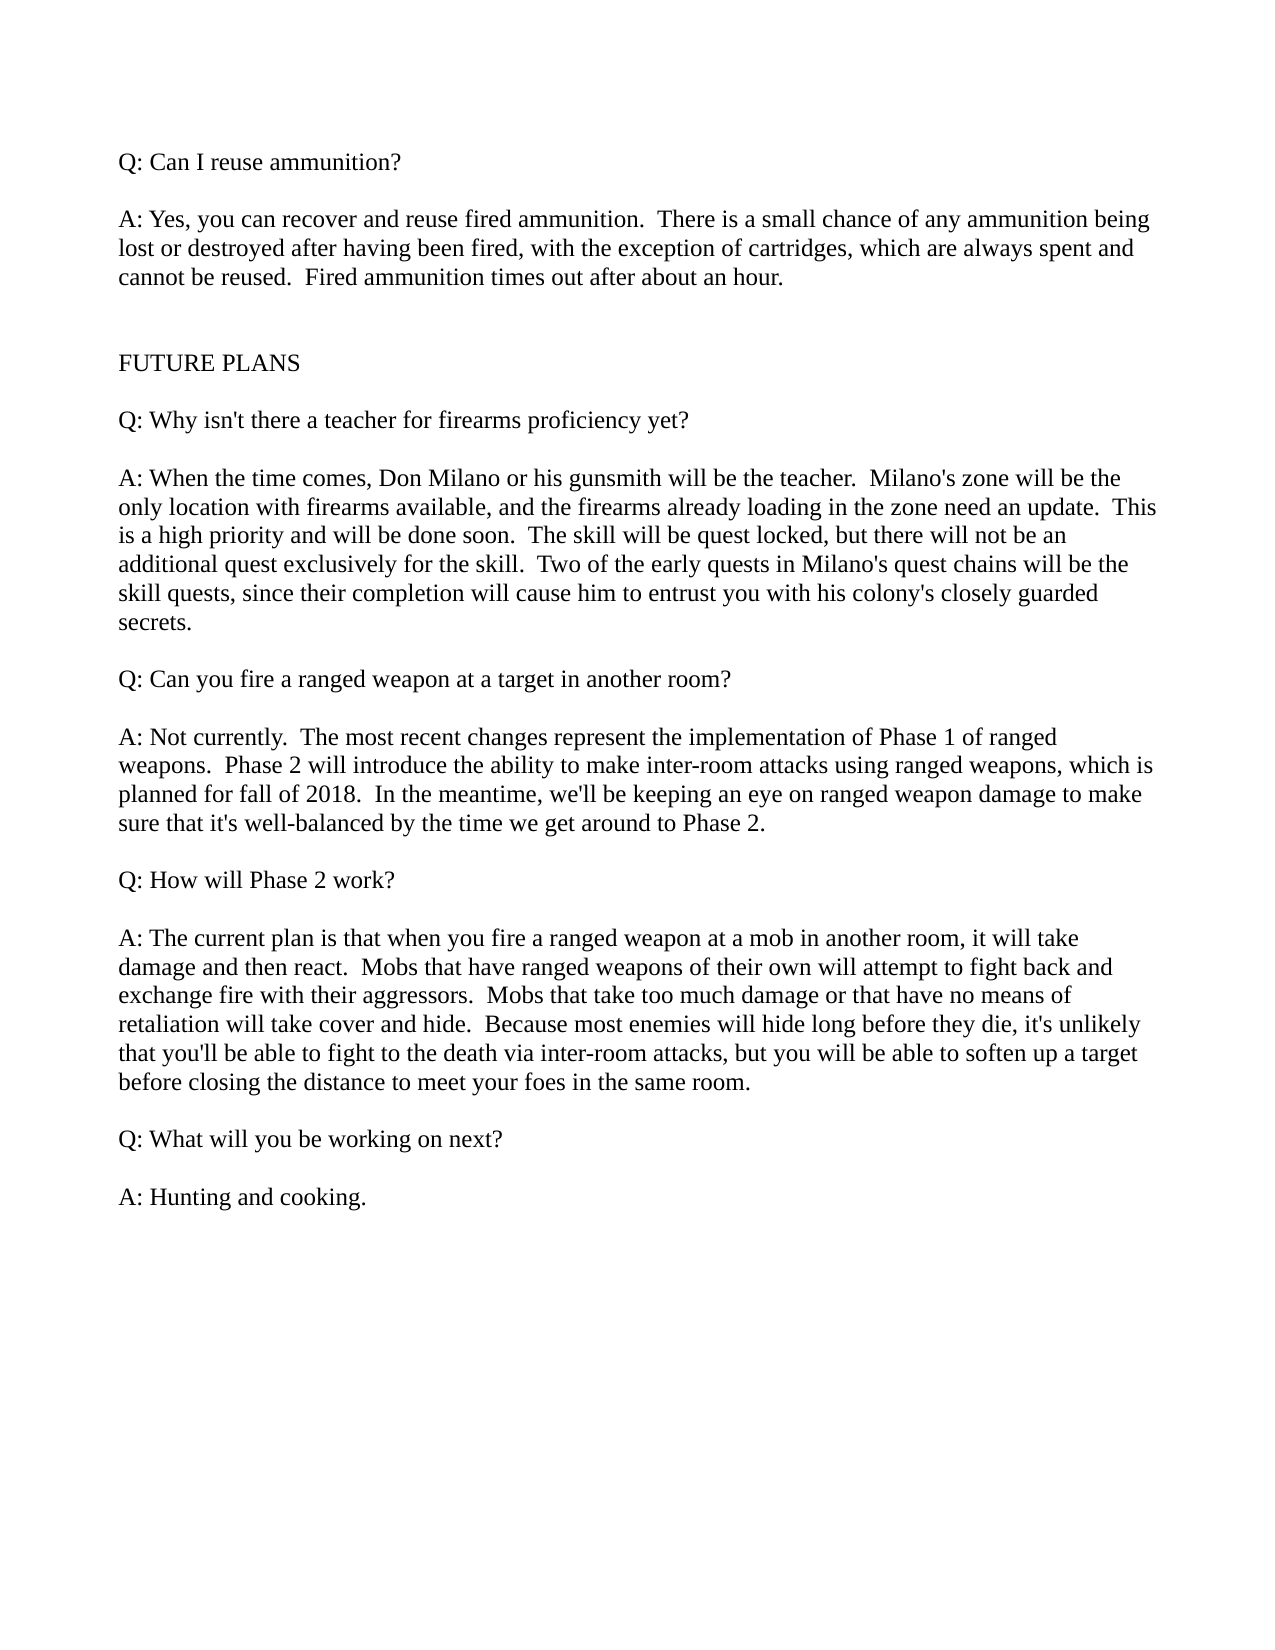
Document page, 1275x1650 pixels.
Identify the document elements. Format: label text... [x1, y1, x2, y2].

text A: Yes, you can recover and reuse fired ammunition. There is a small chance of any ammunition being lost or destroyed after having been fired, with the exception of cartridges, which are always spent and cannot be reused. Fired ammunition times out after about an hour. [118, 204, 1157, 291]
text Q: How will Phase 2 work? [118, 866, 1157, 894]
text A: The current plan is that when you fire a ranged weapon at a mob in another room, it will take damage and then react. Mobs that have ranged weapons of their own will attempt to fight back and exchange fire with their aggressors. Mobs that take too much damage or that have no means of retaliation will take cover and hide. Because most enemies will hide long before they die, it's unlikely that you'll be able to fight to the death via inter-room attacks, but you will be able to soften up a target before closing the distance to meet your foes in the same room. [118, 923, 1157, 1096]
text FUTURE PLANS [118, 348, 1157, 377]
text Q: Why isn't there a teacher for firearms proficiency yet? [118, 406, 1157, 434]
text Q: Can I reuse ammunition? [118, 147, 1157, 176]
text Q: Can you fire a ranged weapon at a target in another room? [118, 664, 1157, 693]
text Q: What will you be working on next? [118, 1124, 1157, 1153]
text A: Not currently. The most recent changes represent the implementation of Phase 1 of ranged weapons. Phase 2 will introduce the ability to make inter-room attacks using ranged weapons, which is planned for fall of 2018. In the meantime, we'll be keeping an eye on ranged weapon damage to make sure that it's well-balanced by the time we get around to Phase 2. [118, 722, 1157, 837]
text A: Hunting and cooking. [118, 1182, 1157, 1211]
text A: When the time comes, Don Milano or his gunsmith will be the teacher. Milano's zone will be the only location with firearms available, and the firearms already loading in the zone need an update. This is a high priority and will be done soon. The skill will be quest locked, but there will not be an additional quest exclusively for the skill. Two of the early quests in Milano's quest chains will be the skill quests, since their completion will cause him to entrust you with his colony's closely guarded secrets. [118, 463, 1157, 636]
